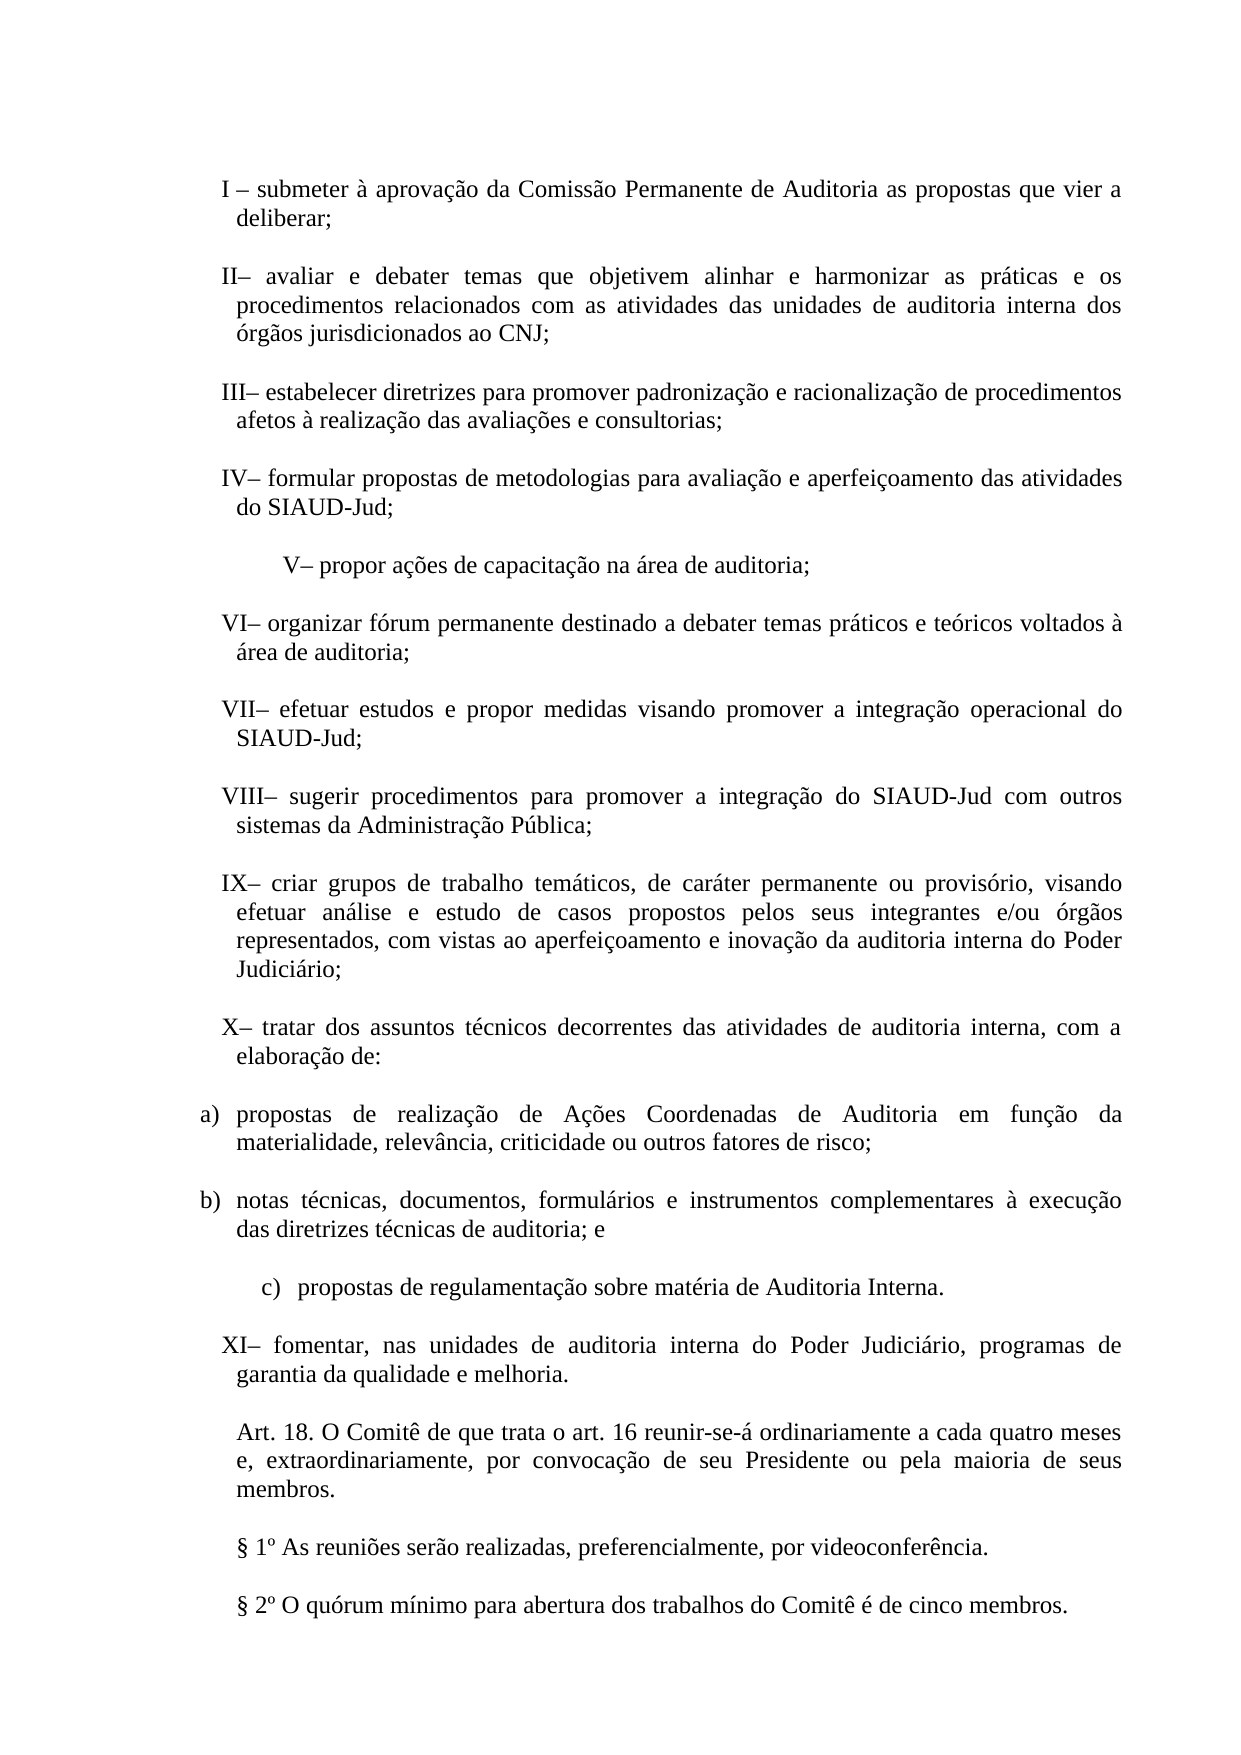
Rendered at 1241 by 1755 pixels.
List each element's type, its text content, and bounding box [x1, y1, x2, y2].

list – fomentar, nas unidades de auditoria interna do Poder Judiciário, programas de garantia da qualidade e melhoria. [221, 1330, 1123, 1387]
list – efetuar estudos e propor medidas visando promover a integração operacional do SIAUD-Jud; [221, 694, 1122, 752]
list – sugerir procedimentos para promover a integração do SIAUD-Jud com outros sistemas da Administração Pública; [221, 781, 1123, 839]
list – propor ações de capacitação na área de auditoria; [282, 550, 1134, 579]
text Art. 18. O Comitê de que trata o art. 16 reunir-se-á ordinariamente a cada quatro meses e, extraordinariamente, por convocação de seu Presidente ou pela maioria de seus membros. [236, 1417, 1123, 1503]
list – submeter à aprovação da Comissão Permanente de Auditoria as propostas que vier a deliberar; [221, 174, 1122, 232]
list – organizar fórum permanente destinado a debater temas práticos e teóricos voltados à área de auditoria; [221, 608, 1123, 665]
list notas técnicas, documentos, formulários e instrumentos complementares à execução das diretrizes técnicas de auditoria; e [200, 1185, 1122, 1243]
list – formular propostas de metodologias para avaliação e aperfeiçoamento das atividades do SIAUD-Jud; [221, 463, 1122, 521]
text § 2º O quórum mínimo para abertura dos trabalhos do Comitê é de cinco membros. [236, 1590, 1134, 1619]
list propostas de realização de Ações Coordenadas de Auditoria em função da materialidade, relevância, criticidade ou outros fatores de risco; [200, 1099, 1122, 1156]
list – tratar dos assuntos técnicos decorrentes das atividades de auditoria interna, com a elaboração de: [221, 1012, 1122, 1070]
list – avaliar e debater temas que objetivem alinhar e harmonizar as práticas e os procedimentos relacionados com as atividades das unidades de auditoria interna dos órgãos jurisdicionados ao CNJ; [221, 261, 1122, 347]
list – criar grupos de trabalho temáticos, de caráter permanente ou provisório, visando efetuar análise e estudo de casos propostos pelos seus integrantes e/ou órgãos representados, com vistas ao aperfeiçoamento e inovação da auditoria interna do Poder Judiciário; [221, 868, 1123, 983]
list – estabelecer diretrizes para promover padronização e racionalização de procedimentos afetos à realização das avaliações e consultorias; [221, 377, 1122, 434]
list propostas de regulamentação sobre matéria de Auditoria Interna. [261, 1272, 1134, 1301]
text § 1º As reuniões serão realizadas, preferencialmente, por videoconferência. [236, 1532, 1134, 1561]
